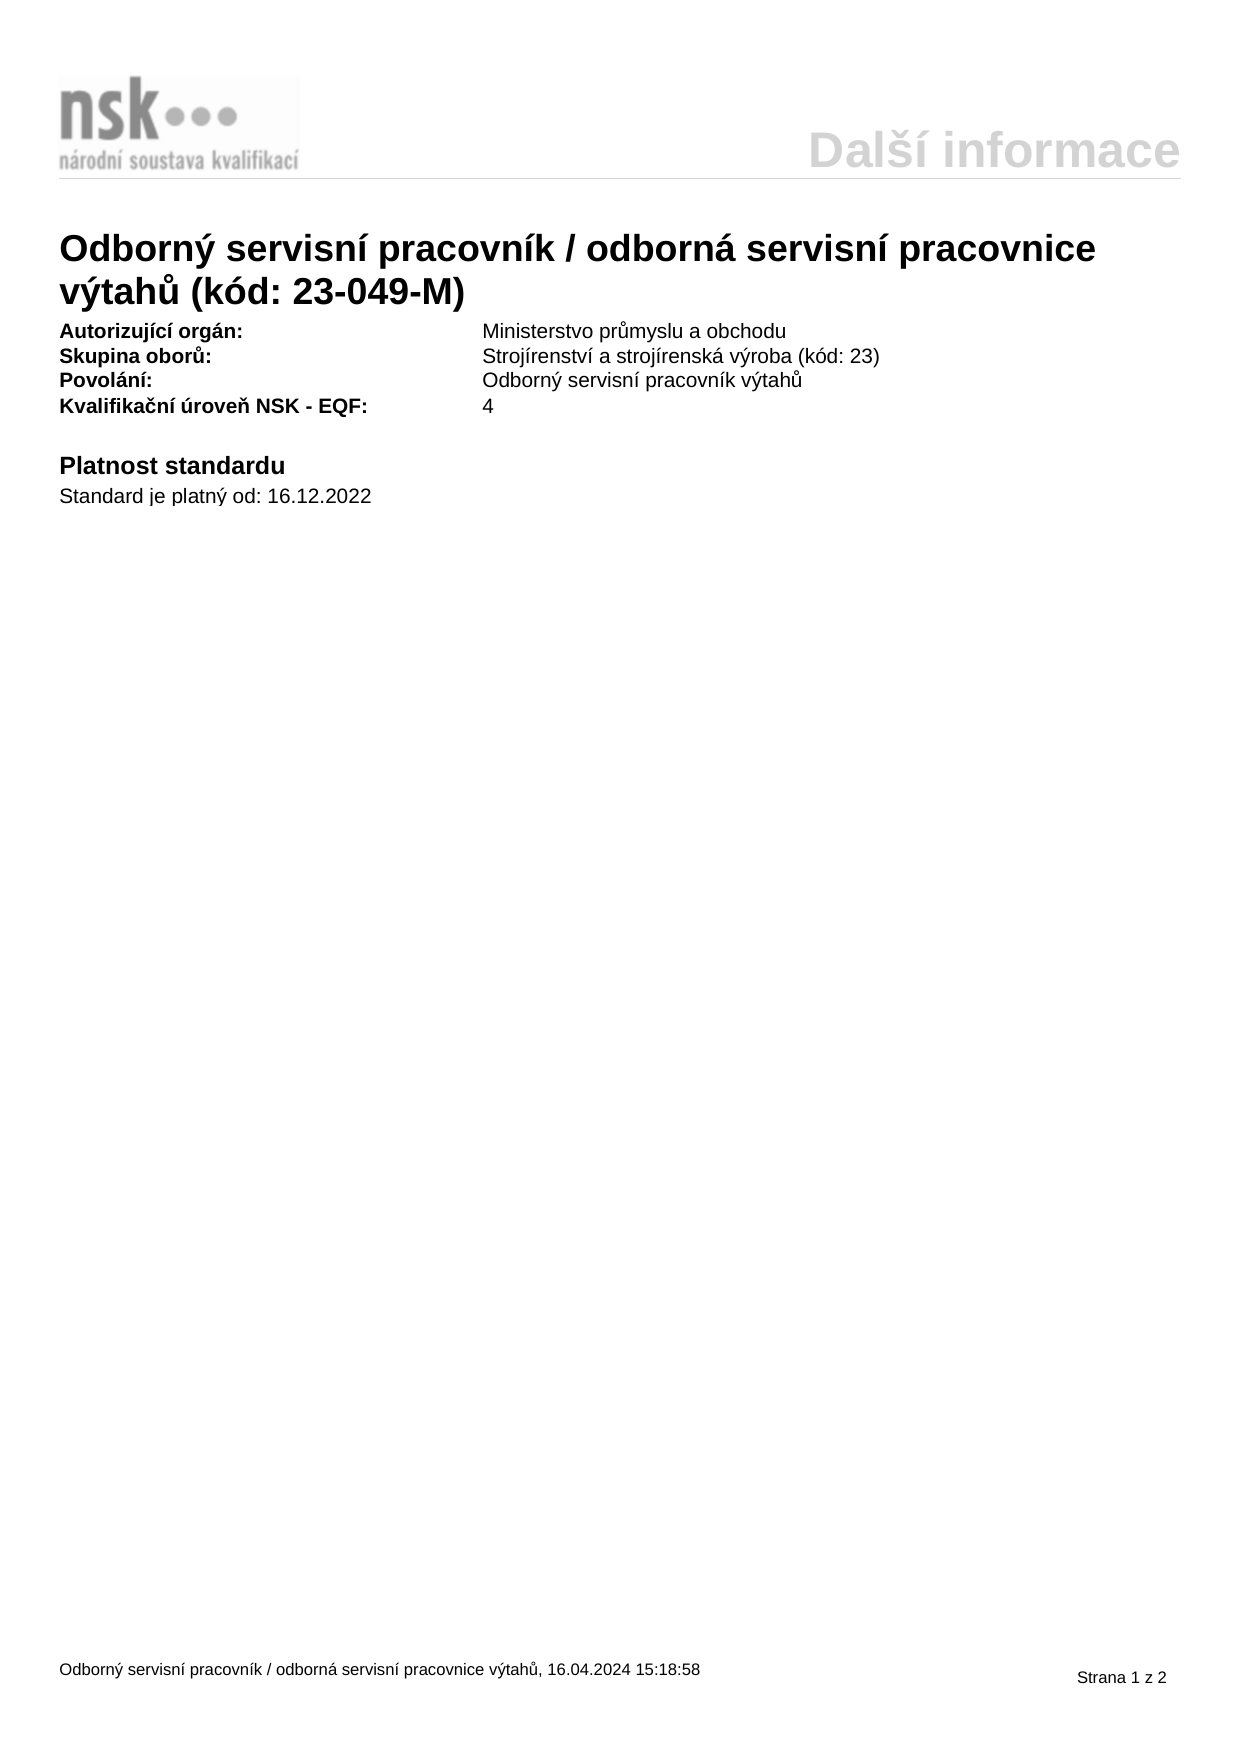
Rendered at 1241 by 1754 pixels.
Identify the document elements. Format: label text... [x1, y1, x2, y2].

table_cell [1167, 806, 1181, 1106]
table_cell [627, 806, 861, 1106]
table_cell [619, 806, 627, 1106]
table_cell [1167, 506, 1181, 806]
table_cell [861, 1106, 1167, 1383]
table_cell [59, 418, 119, 447]
table_cell [482, 313, 619, 319]
table_cell [119, 806, 482, 1106]
table_cell [1167, 418, 1181, 447]
table_cell [861, 1384, 1167, 1659]
table_cell [119, 506, 482, 806]
table_header Další informace [627, 59, 1181, 178]
table_cell [482, 172, 619, 178]
table_cell [619, 418, 627, 447]
table_cell Autorizující orgán: [59, 319, 482, 343]
table_cell [482, 418, 619, 447]
table_cell [627, 418, 861, 447]
table_cell Skupina oborů: [59, 344, 482, 368]
table_cell [627, 1106, 861, 1383]
table_cell Strojírenství a strojírenská výroba (kód: 23) [482, 344, 1181, 368]
table_cell [59, 179, 1181, 196]
table_cell [482, 1384, 619, 1659]
table_cell [59, 1384, 119, 1659]
table_cell 4 [482, 394, 1181, 417]
table_cell [627, 506, 861, 806]
table_cell Odborný servisní pracovník / odborná servisní pracovnice výtahů (kód: 23-049-M) [59, 224, 1181, 313]
table_cell [482, 806, 619, 1106]
table_cell [1167, 196, 1181, 224]
table_cell [627, 1384, 861, 1659]
table_cell [119, 418, 482, 447]
table_cell [59, 313, 119, 319]
table_cell Platnost standardu [59, 448, 1181, 483]
table_cell [1167, 1384, 1181, 1659]
table_cell [119, 1384, 482, 1659]
table_cell Povolání: [59, 368, 482, 392]
table_cell Odborný servisní pracovník výtahů [482, 368, 1181, 393]
table_cell [119, 196, 482, 224]
table_cell [119, 313, 482, 319]
table_cell [619, 1384, 627, 1659]
table_cell [1167, 1660, 1181, 1696]
table_cell [482, 506, 619, 806]
table_cell [1167, 1106, 1181, 1383]
table_cell [619, 506, 627, 806]
table_cell Odborný servisní pracovník / odborná servisní pracovnice výtahů, 16.04.2024 15:18:58 [59, 1660, 861, 1696]
table_cell [119, 172, 482, 178]
table_cell [627, 196, 861, 224]
table_cell [861, 506, 1167, 806]
table_cell [619, 172, 627, 178]
table_header [620, 59, 627, 172]
table_cell [59, 506, 119, 806]
table_cell [59, 172, 119, 178]
table_cell [119, 1106, 482, 1383]
table_cell [59, 806, 119, 1106]
table_cell [619, 1106, 627, 1383]
table_cell [1167, 313, 1181, 319]
table_cell [482, 1106, 619, 1383]
table_cell Standard je platný od: 16.12.2022 [59, 484, 1181, 506]
table_cell [627, 313, 861, 319]
table_cell [619, 313, 627, 319]
table_cell [861, 806, 1167, 1106]
table_cell [861, 418, 1167, 447]
table_cell [861, 313, 1167, 319]
table_cell Ministerstvo průmyslu a obchodu [482, 319, 1181, 344]
table_cell [59, 196, 119, 224]
table_cell [861, 196, 1167, 224]
table_cell [482, 196, 619, 224]
table_cell [59, 1106, 119, 1383]
table_cell [619, 196, 627, 224]
picture [58, 59, 620, 172]
table_cell Strana 1 z 2 [861, 1660, 1167, 1696]
table_cell Kvalifikační úroveň NSK - EQF: [59, 394, 482, 417]
